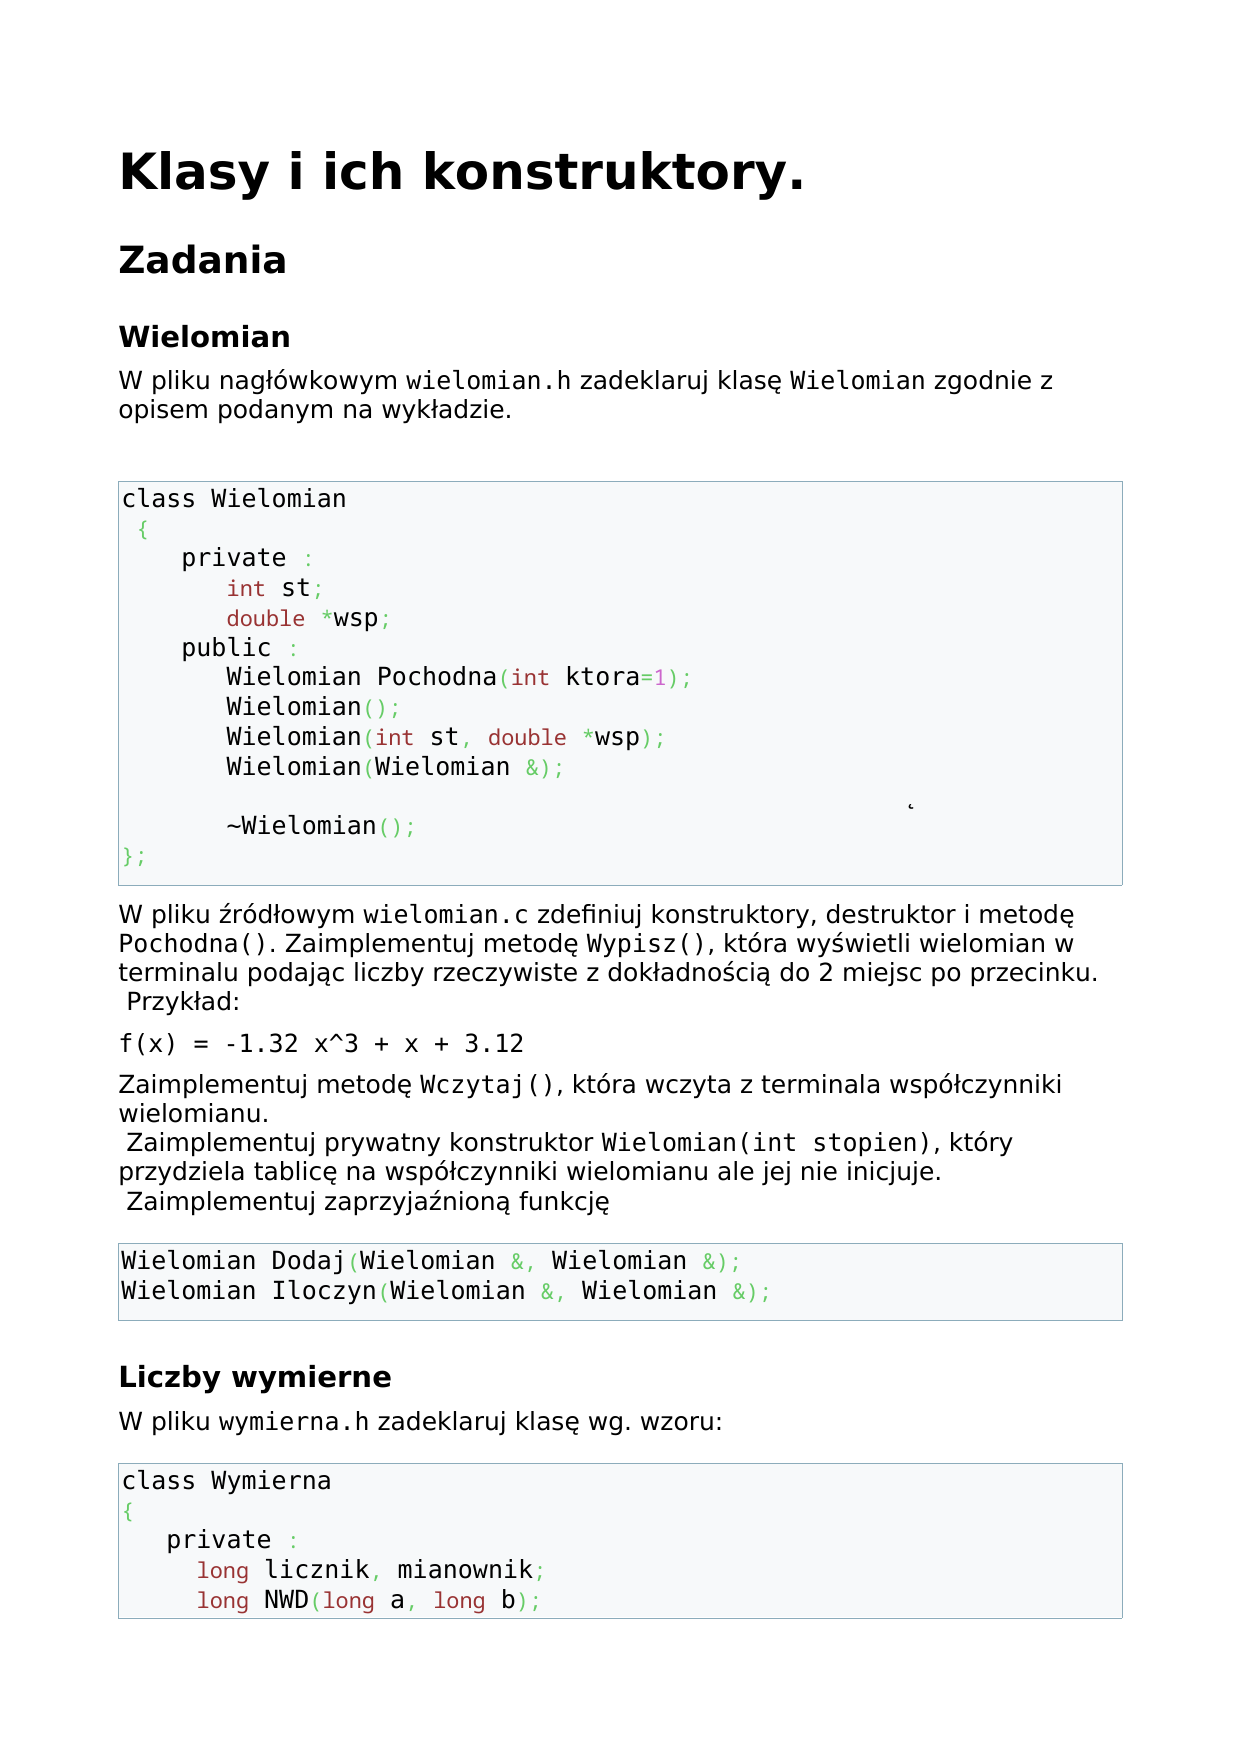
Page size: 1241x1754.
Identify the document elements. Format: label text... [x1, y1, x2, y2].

table_header Wielomian Dodaj(Wielomian &, Wielomian &); Wielomian Iloczyn(Wielomian &, Wielomian &); [119, 1244, 1122, 1320]
text Zaimplementuj metodę Wczytaj(), która wczyta z terminala współczynniki wielomianu. Zaimplementuj prywatny konstruktor Wielomian(int stopien), który przydziela tablicę na współczynniki wielomianu ale jej nie inicjuje. Zaimplementuj zaprzyjaźnioną funkcję [118, 1070, 1122, 1216]
subtitle Wielomian [118, 320, 1122, 354]
text W pliku źródłowym wielomian.c zdefiniuj konstruktory, destruktor i metodę Pochodna(). Zaimplementuj metodę Wypisz(), która wyświetli wielomian w terminalu podając liczby rzeczywiste z dokładnością do 2 miejsc po przecinku. Przykład: [118, 900, 1122, 1017]
text W pliku nagłówkowym wielomian.h zadeklaruj klasę Wielomian zgodnie z opisem podanym na wykładzie. [118, 366, 1122, 454]
text f(x) = -1.32 x^3 + x + 3.12 [118, 1029, 1122, 1058]
subtitle Zadania [118, 239, 1122, 282]
subtitle Liczby wymierne [118, 1360, 1122, 1394]
table_header class Wymierna { private : long licznik, mianownik; long NWD(long a, long b); [119, 1464, 1122, 1617]
subtitle Klasy i ich konstruktory. [118, 143, 1122, 201]
text W pliku wymierna.h zadeklaruj klasę wg. wzoru: [118, 1407, 1122, 1436]
table_header class Wielomian { private : int st; double *wsp; public : Wielomian Pochodna(int ktora=1); Wielomian(); Wielomian(int st, double *wsp); Wielomian(Wielomian &); ˛ ~Wielomian(); }; [119, 482, 1122, 885]
